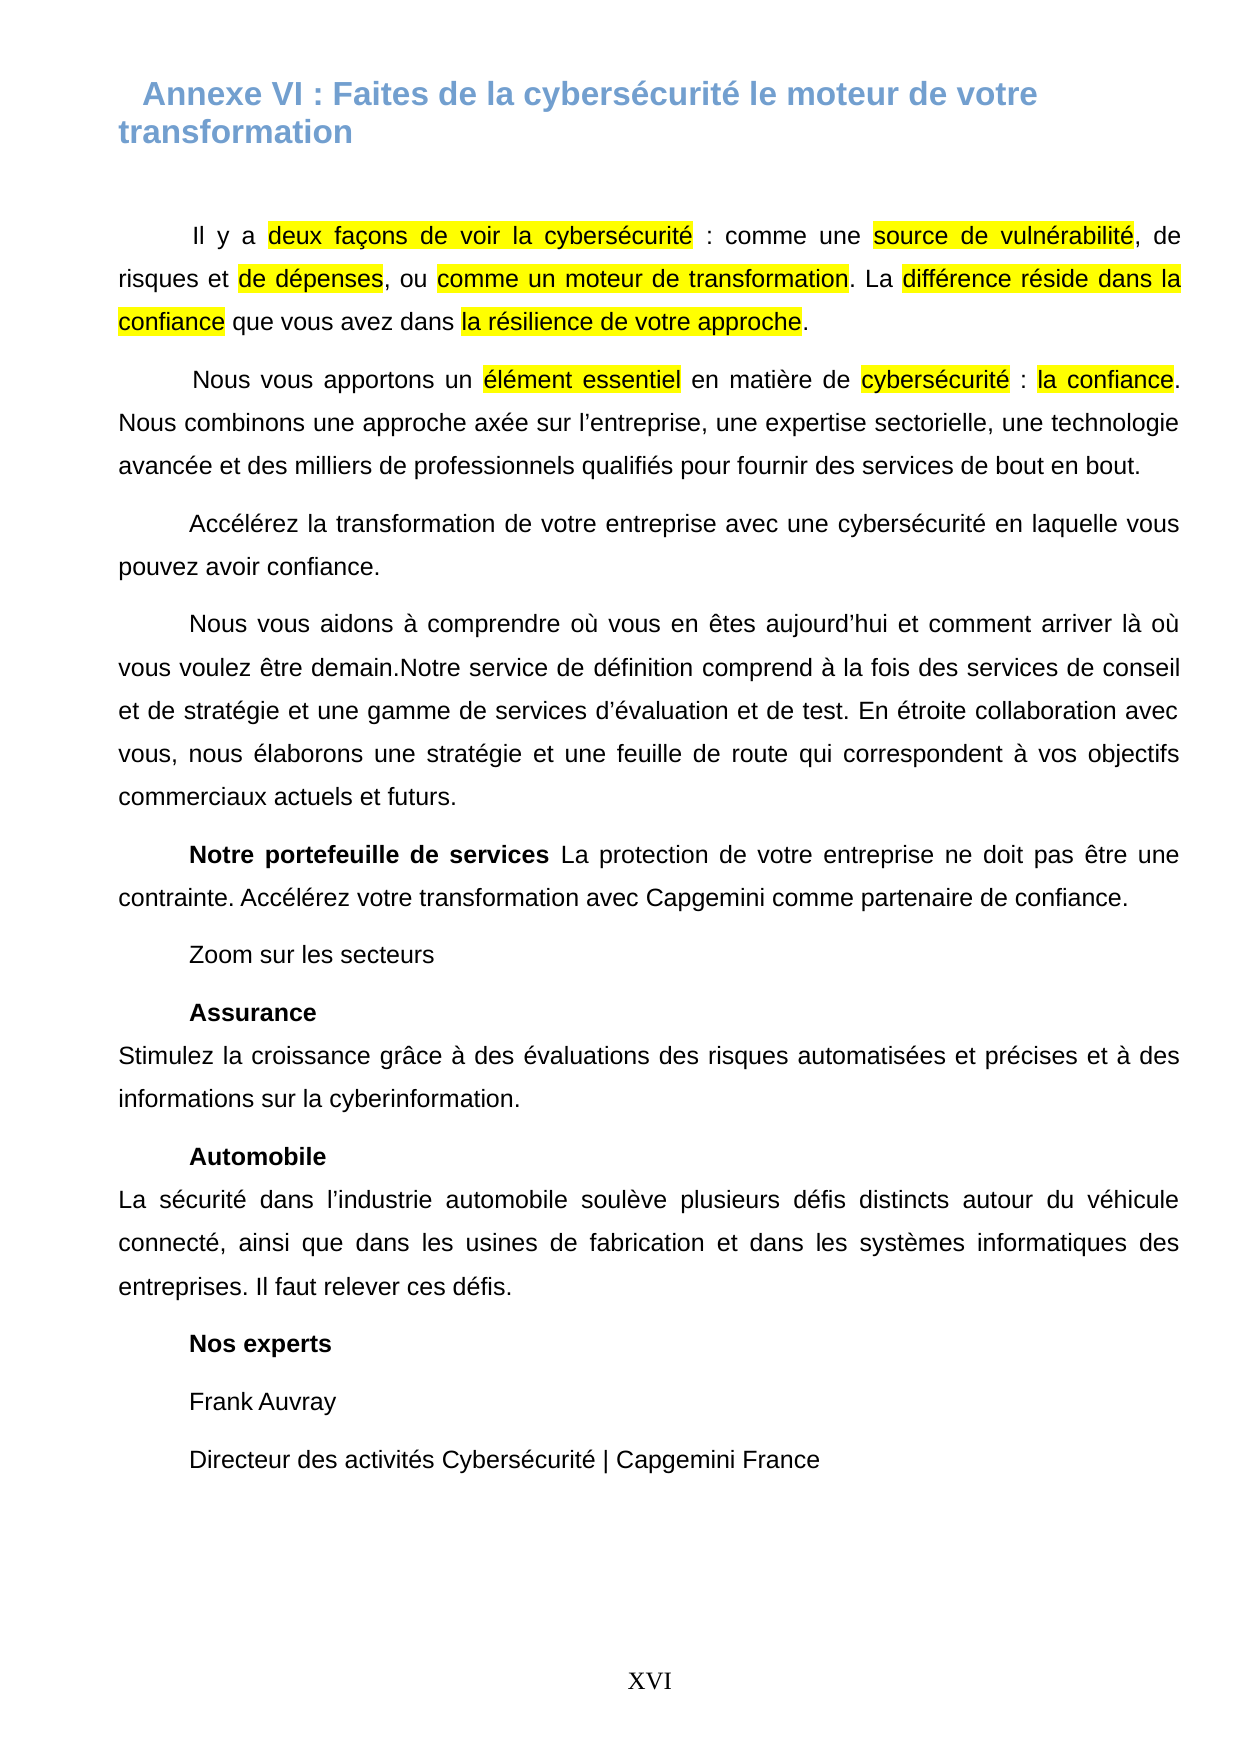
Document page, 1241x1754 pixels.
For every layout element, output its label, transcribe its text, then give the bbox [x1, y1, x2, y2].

text Automobile La sécurité dans l’industrie automobile soulève plusieurs défis distincts autour du véhicule connecté, ainsi que dans les usines de fabrication et dans les systèmes informatiques des entreprises. Il faut relever ces défis. [118, 1142, 1181, 1300]
text Nous vous apportons un élément essentiel en matière de cybersécurité : la confiance. Nous combinons une approche axée sur l’entreprise, une expertise sectorielle, une technologie avancée et des milliers de professionnels qualifiés pour fournir des services de bout en bout. [118, 365, 1181, 480]
text Nous vous aidons à comprendre où vous en êtes aujourd’hui et comment arriver là où vous voulez être demain.Notre service de définition comprend à la fois des services de conseil et de stratégie et une gamme de services d’évaluation et de test. En étroite collaboration avec vous, nous élaborons une stratégie et une feuille de route qui correspondent à vos objectifs commerciaux actuels et futurs. [118, 609, 1181, 811]
text Zoom sur les secteurs [118, 941, 1181, 969]
text Nos experts [118, 1329, 1181, 1358]
text Directeur des activités Cybersécurité | Capgemini France [118, 1445, 1181, 1473]
subtitle Annexe VI : Faites de la cybersécurité le moteur de votre transformation [118, 74, 1181, 151]
text Accélérez la transformation de votre entreprise avec une cybersécurité en laquelle vous pouvez avoir confiance. [118, 509, 1181, 581]
text Assurance Stimulez la croissance grâce à des évaluations des risques automatisées et précises et à des informations sur la cyberinformation. [118, 998, 1181, 1113]
text Il y a deux façons de voir la cybersécurité : comme une source de vulnérabilité, de risques et de dépenses, ou comme un moteur de transformation. La différence réside dans la confiance que vous avez dans la résilience de votre approche. [118, 221, 1181, 336]
text Notre portefeuille de services La protection de votre entreprise ne doit pas être une contrainte. Accélérez votre transformation avec Capgemini comme partenaire de confiance. [118, 840, 1181, 912]
text Frank Auvray [118, 1387, 1181, 1416]
